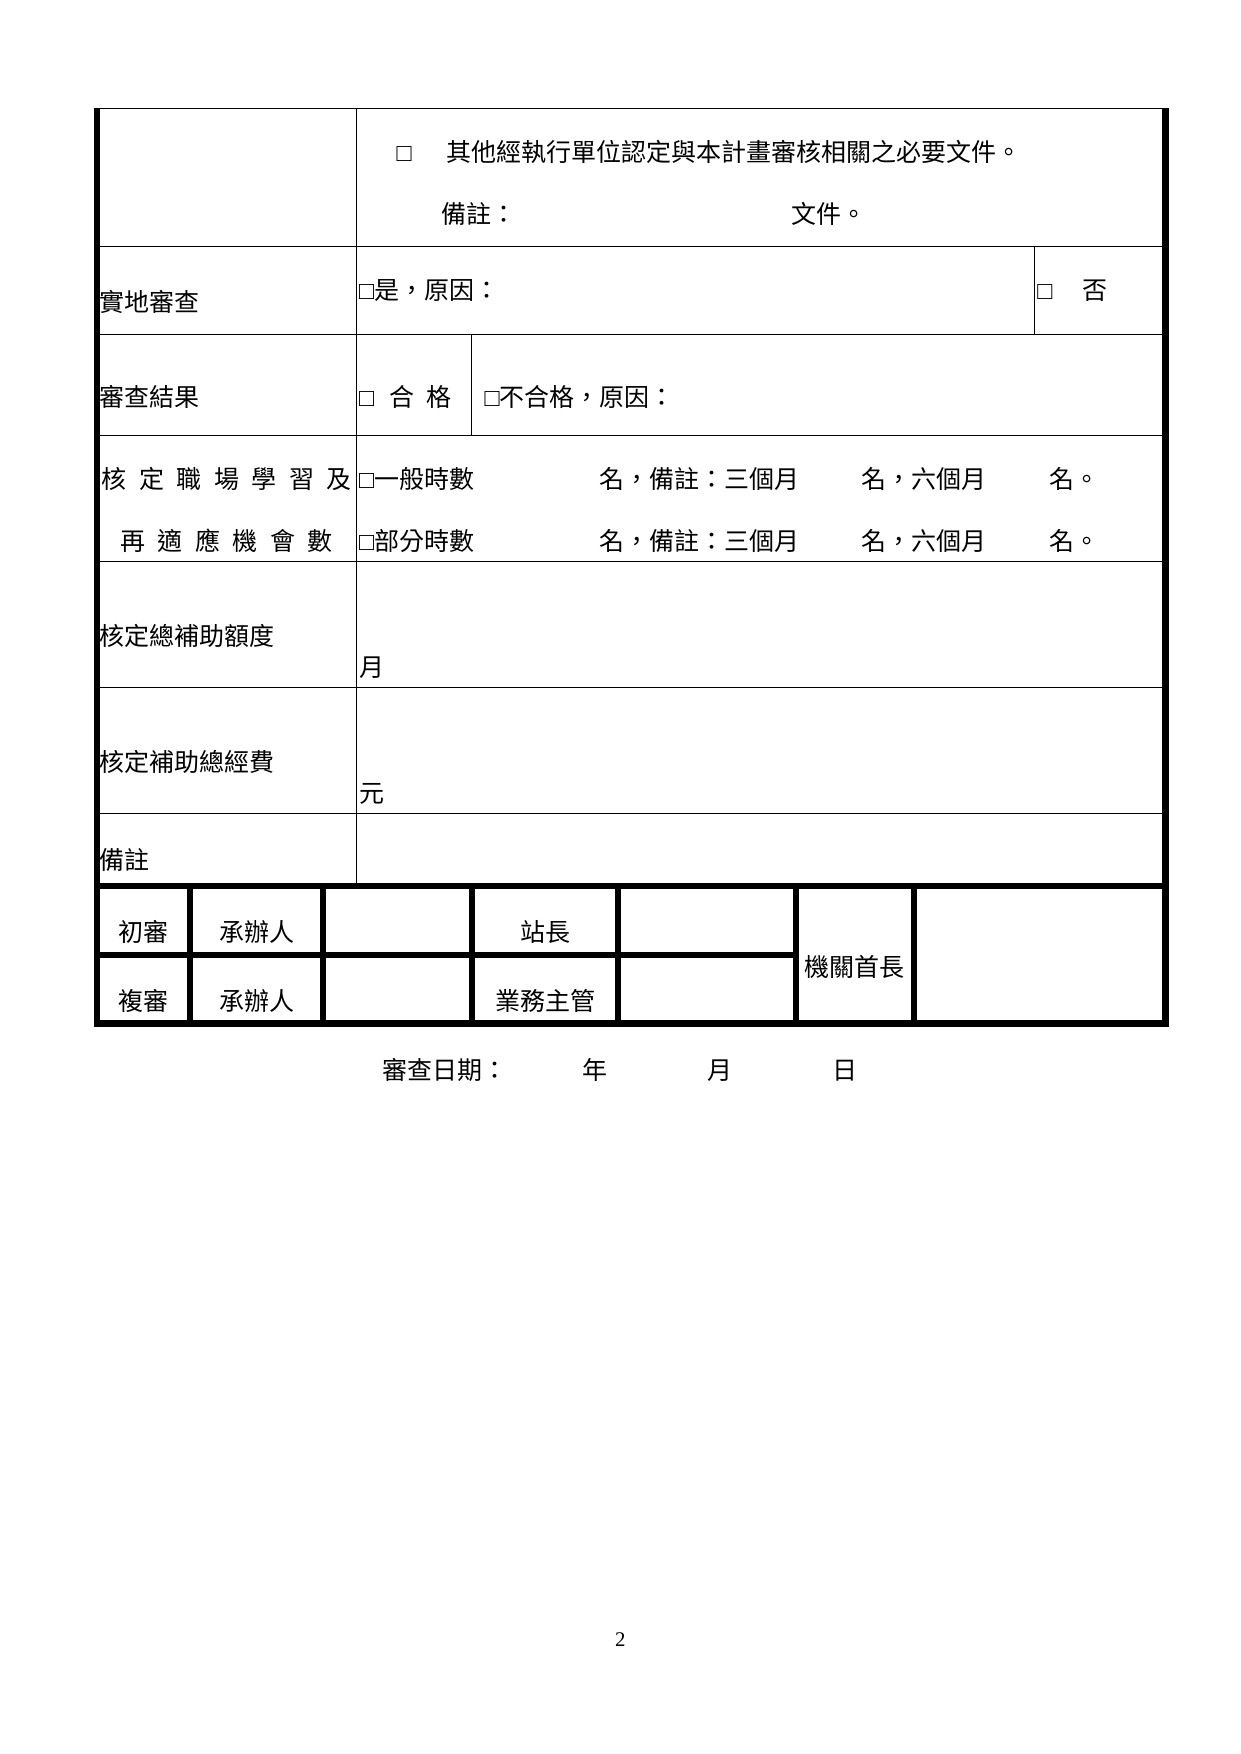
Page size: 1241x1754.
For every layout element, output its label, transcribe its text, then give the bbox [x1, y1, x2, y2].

table_cell 站長 [475, 889, 615, 952]
table_cell 承辦人 [193, 889, 320, 952]
table_cell 複審 [100, 958, 187, 1020]
table_cell 核 定 職 場 學 習 及再 適 應 機 會 數 [100, 436, 356, 561]
table_cell 業務主管 [475, 958, 615, 1020]
table_cell [357, 814, 1162, 883]
table_cell □一般時數 名，備註：三個月 名，六個月 名。 □部分時數 名，備註：三個月 名，六個月 名。 [357, 436, 1162, 561]
table_cell 審查結果 [100, 335, 356, 435]
table_cell [326, 958, 469, 1020]
table_cell 初審 [100, 889, 187, 952]
table_cell 其他經執行單位認定與本計畫審核相關之必要文件。 備註： 文件。 [357, 109, 1162, 246]
table_cell 元 [357, 688, 1162, 813]
table_cell 實地審查 [100, 247, 356, 334]
table_cell [100, 109, 356, 246]
table_cell □ 合 格 [357, 335, 471, 435]
table_cell 核定補助總經費 [100, 688, 356, 813]
table_cell 機關首長 [799, 889, 911, 1020]
table_cell 月 [357, 562, 1162, 687]
table_cell 備註 [100, 814, 356, 883]
table_cell □是，原因： [357, 247, 1034, 334]
table_cell [621, 958, 793, 1020]
text 審查日期： 年 月 日 [187, 1027, 1053, 1089]
table_cell □ 否 [1035, 247, 1162, 334]
table_cell 承辦人 [193, 958, 320, 1020]
table_cell 核定總補助額度 [100, 562, 356, 687]
table_cell [621, 889, 793, 952]
table_cell [326, 889, 469, 952]
table_cell □不合格，原因： [472, 335, 1162, 435]
table_cell [917, 889, 1162, 1020]
